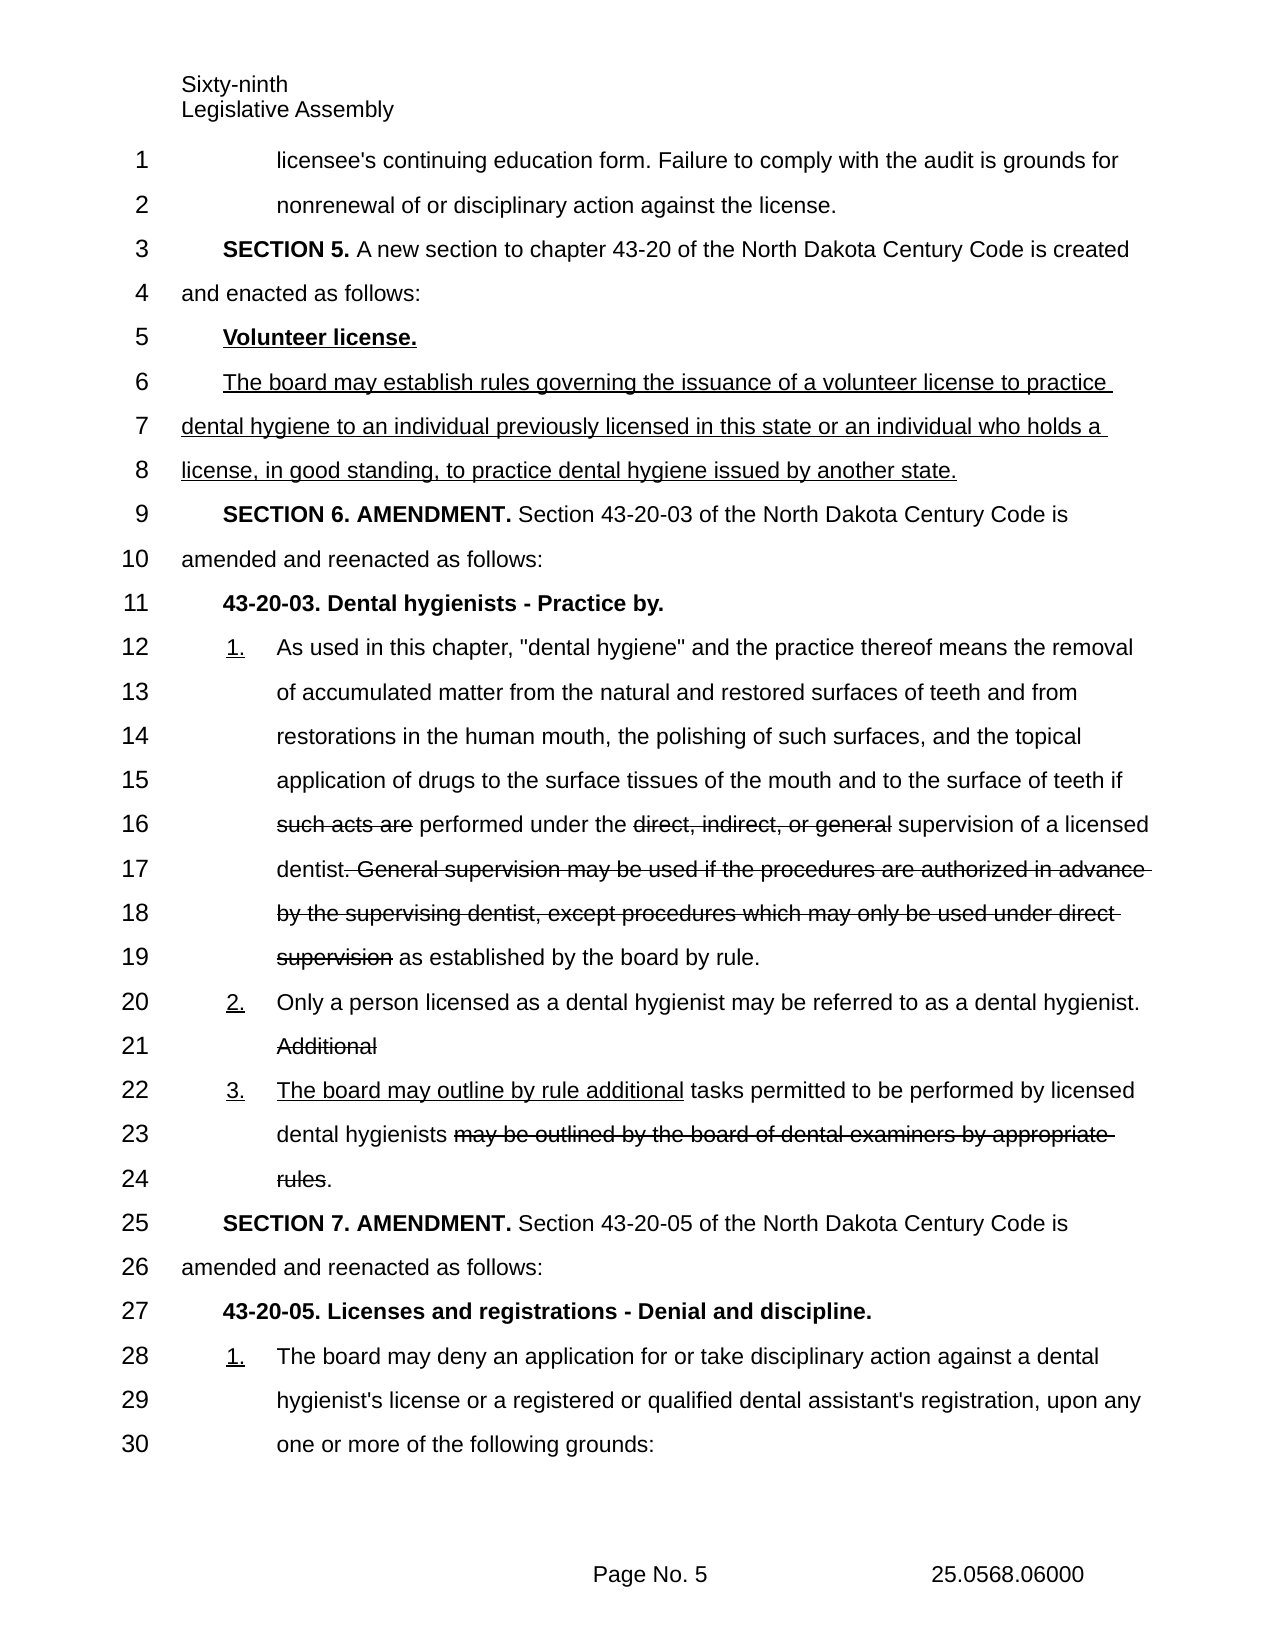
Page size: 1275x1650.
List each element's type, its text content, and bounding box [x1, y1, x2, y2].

subtitle 43‑20‑03. Dental hygienists ‑ Practice by. [181, 576, 1154, 620]
text The board may establish rules governing the issuance of a volunteer license to practice dental hygiene to an individual previously licensed in this state or an individual who holds a license, in good standing, to practice dental hygiene issued by another state. [181, 355, 1154, 487]
subtitle Volunteer license. [181, 310, 1154, 355]
text SECTION 7. AMENDMENT. Section 43‑20‑05 of the North Dakota Century Code is amended and reenacted as follows: [181, 1196, 1154, 1284]
text licensee's continuing education form. Failure to comply with the audit is grounds for nonrenewal of or disciplinary action against the license. [181, 133, 1154, 222]
text SECTION 5. A new section to chapter 43‑20 of the North Dakota Century Code is created and enacted as follows: [181, 222, 1154, 310]
text 1. The board may deny an application for or take disciplinary action against a dental hygienist's license or a registered or qualified dental assistant's registration, upon any one or more of the following grounds: [181, 1329, 1154, 1461]
text 2. Only a person licensed as a dental hygienist may be referred to as a dental hygienist. Additional [181, 974, 1154, 1063]
subtitle 43‑20‑05. Licenses and registrations ‑ Denial and discipline. [181, 1284, 1154, 1329]
text SECTION 6. AMENDMENT. Section 43‑20‑03 of the North Dakota Century Code is amended and reenacted as follows: [181, 487, 1154, 576]
text 3. The board may outline by rule additional tasks permitted to be performed by licensed dental hygienists may be outlined by the board of dental examiners by appropriate rules. [181, 1063, 1154, 1196]
text 1. As used in this chapter, "dental hygiene" and the practice thereof means the removal of accumulated matter from the natural and restored surfaces of teeth and from restorations in the human mouth, the polishing of such surfaces, and the topical application of drugs to the surface tissues of the mouth and to the surface of teeth if such acts are performed under the direct, indirect, or general supervision of a licensed dentist. General supervision may be used if the procedures are authorized in advance by the supervising dentist, except procedures which may only be used under direct supervision as established by the board by rule. [181, 620, 1154, 974]
